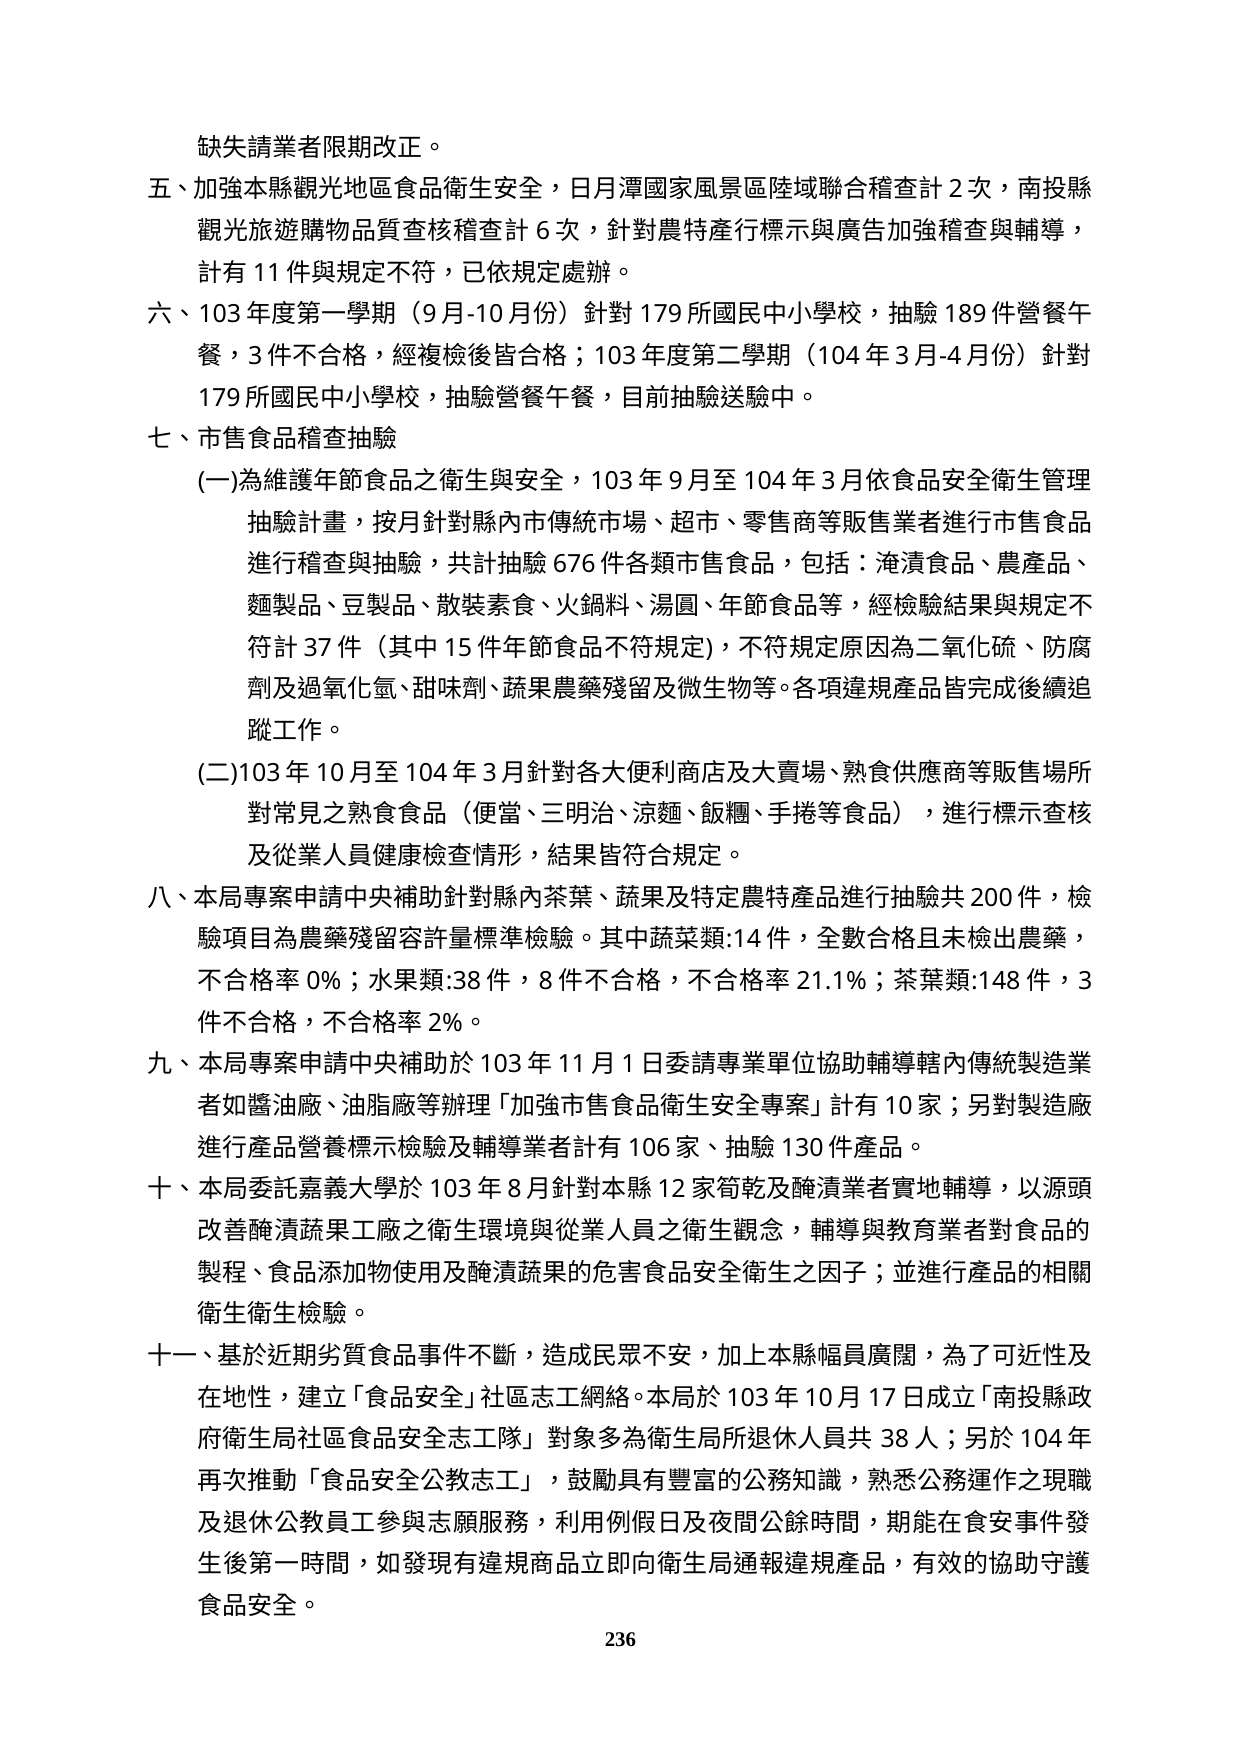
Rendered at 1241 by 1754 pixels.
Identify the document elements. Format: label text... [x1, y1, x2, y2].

text 六、103年度第一學期（9月-10月份）針對179所國民中小學校，抽驗189件營餐午餐，3件不合格，經複檢後皆合格；103年度第二學期（104年3月-4月份）針對179所國民中小學校，抽驗營餐午餐，目前抽驗送驗中。 [148, 289, 1092, 414]
text 八、本局專案申請中央補助針對縣內茶葉、蔬果及特定農特產品進行抽驗共200件，檢驗項目為農藥殘留容許量標準檢驗。其中蔬菜類:14件，全數合格且未檢出農藥，不合格率0%；水果類:38件，8件不合格，不合格率21.1%；茶葉類:148件，3件不合格，不合格率2%。 [148, 873, 1092, 1039]
text (一)為維護年節食品之衛生與安全，103年9月至104年3月依食品安全衛生管理抽驗計畫，按月針對縣內市傳統市場、超市、零售商等販售業者進行市售食品進行稽查與抽驗，共計抽驗676件各類市售食品，包括：淹漬食品、農產品、麵製品、豆製品、散裝素食、火鍋料、湯圓、年節食品等，經檢驗結果與規定不符計37件（其中15件年節食品不符規定)，不符規定原因為二氧化硫、防腐劑及過氧化氫、甜味劑、蔬果農藥殘留及微生物等。各項違規產品皆完成後續追蹤工作。 [198, 456, 1092, 748]
text 十、本局委託嘉義大學於103年8月針對本縣12家筍乾及醃漬業者實地輔導，以源頭改善醃漬蔬果工廠之衛生環境與從業人員之衛生觀念，輔導與教育業者對食品的製程、食品添加物使用及醃漬蔬果的危害食品安全衛生之因子；並進行產品的相關衛生衛生檢驗。 [148, 1164, 1092, 1331]
text 十一、基於近期劣質食品事件不斷，造成民眾不安，加上本縣幅員廣闊，為了可近性及在地性，建立「食品安全」社區志工網絡。本局於103年10月17日成立「南投縣政府衛生局社區食品安全志工隊」對象多為衛生局所退休人員共38人；另於104年再次推動「食品安全公教志工」，鼓勵具有豐富的公務知識，熟悉公務運作之現職及退休公教員工參與志願服務，利用例假日及夜間公餘時間，期能在食安事件發生後第一時間，如發現有違規商品立即向衛生局通報違規產品，有效的協助守護食品安全。 [148, 1331, 1092, 1623]
text (二)103年10月至104年3月針對各大便利商店及大賣場、熟食供應商等販售場所，對常見之熟食食品（便當、三明治、涼麵、飯糰、手捲等食品），進行標示查核及從業人員健康檢查情形，結果皆符合規定。 [198, 748, 1092, 873]
text 五、加強本縣觀光地區食品衛生安全，日月潭國家風景區陸域聯合稽查計2次，南投縣觀光旅遊購物品質查核稽查計6次，針對農特產行標示與廣告加強稽查與輔導，計有11件與規定不符，已依規定處辦。 [148, 164, 1092, 289]
text 缺失請業者限期改正。 [148, 123, 1092, 164]
text 九、本局專案申請中央補助於103年11月1日委請專業單位協助輔導轄內傳統製造業者如醬油廠、油脂廠等辦理「加強市售食品衛生安全專案」計有10家；另對製造廠進行產品營養標示檢驗及輔導業者計有106家、抽驗130件產品。 [148, 1039, 1092, 1164]
text 七、市售食品稽查抽驗 [148, 414, 1092, 456]
